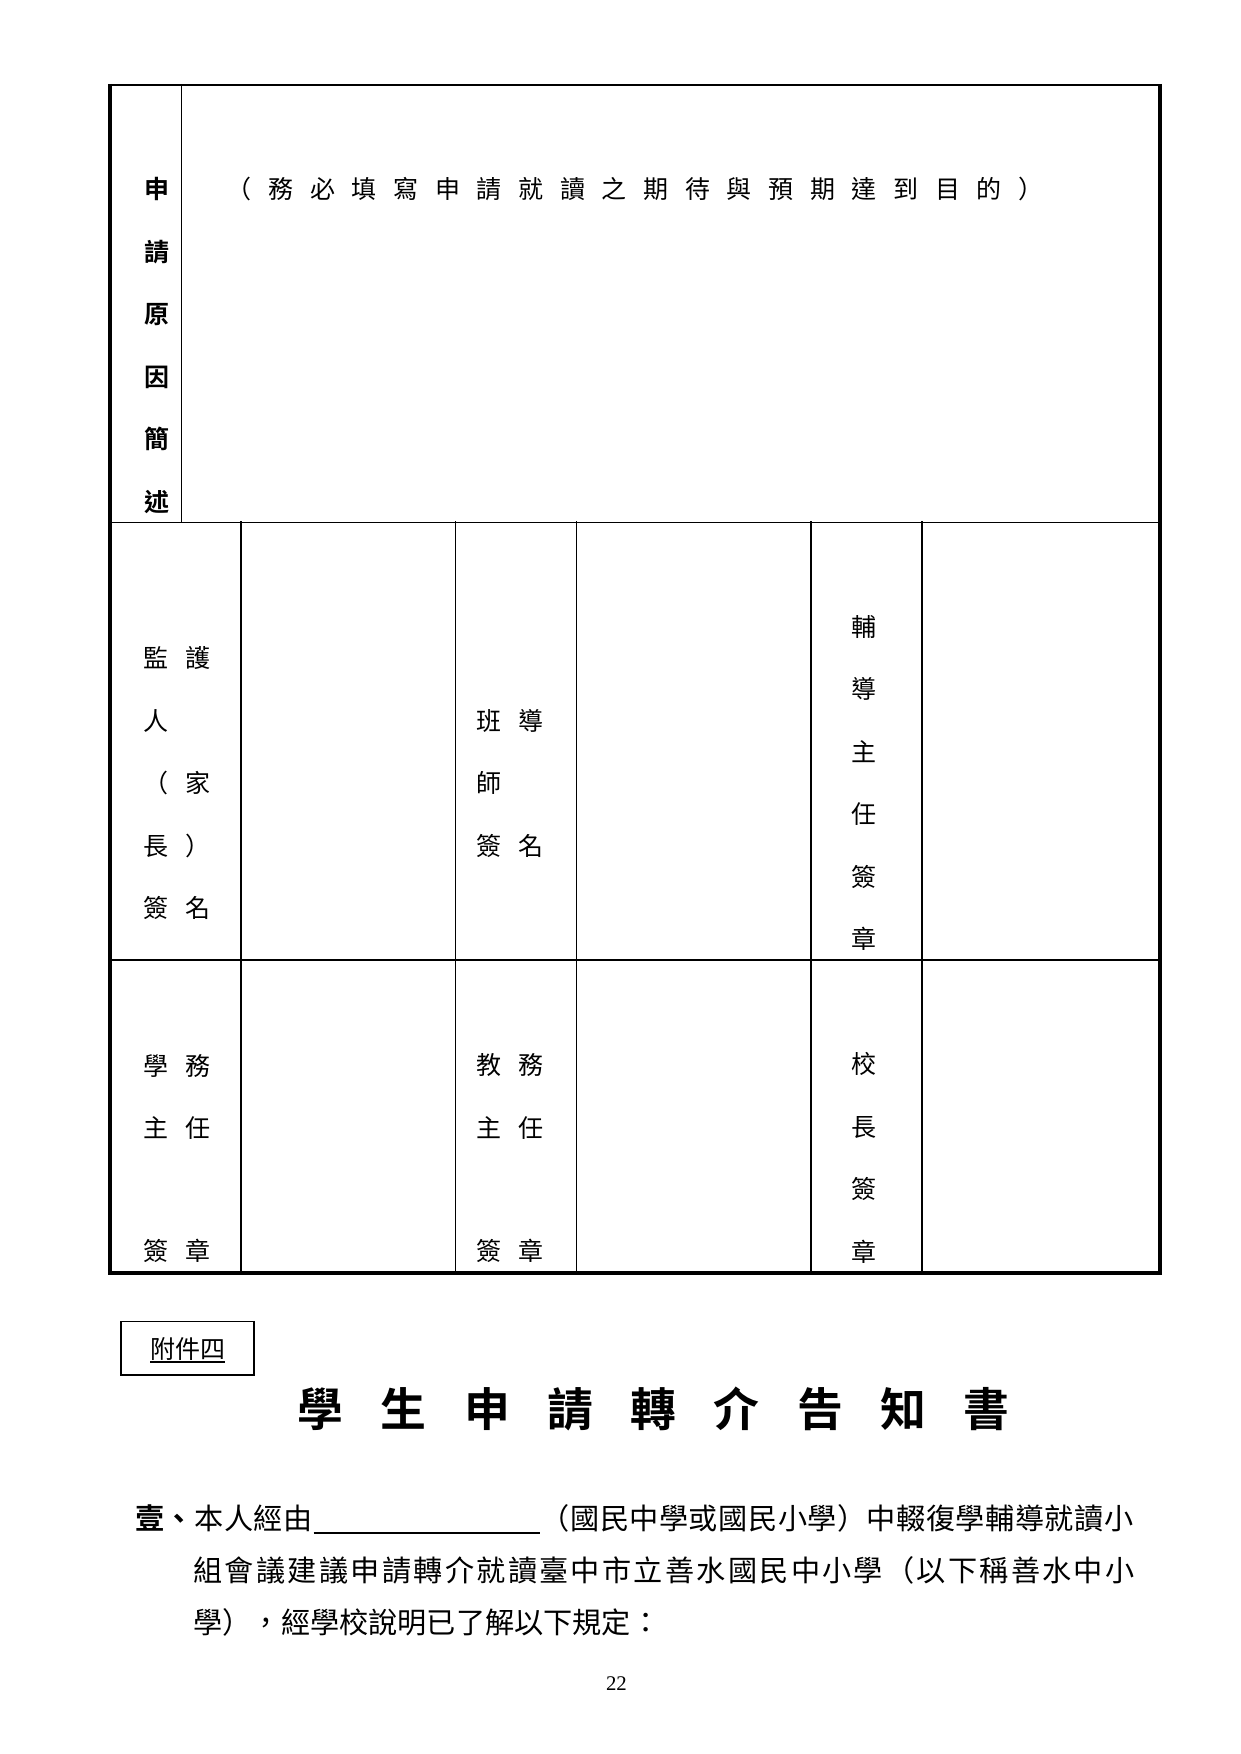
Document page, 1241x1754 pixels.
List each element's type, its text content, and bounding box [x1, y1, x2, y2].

text 附件四 [136, 1330, 238, 1366]
text 學生申請轉介告知書 [122, 1322, 253, 1374]
table_cell 學務主任 簽章 [112, 961, 240, 1271]
text 壹、本人經由 （國民中學或國民小學）中輟復學輔導就讀小組會議建議申請轉介就讀臺中市立善水國民中小學（以下稱善水中小學），經學校說明已了解以下規定： [135, 1488, 1135, 1644]
table_cell 教務主任 簽章 [456, 961, 576, 1271]
table_cell 監護人 （家長）簽名 [112, 523, 240, 959]
table_cell [577, 961, 810, 1271]
table_cell 校長 簽章 [812, 961, 921, 1271]
table_cell [577, 523, 810, 959]
table_cell [242, 523, 455, 959]
table_cell [923, 523, 1158, 959]
table_cell 班導師 簽名 [456, 523, 576, 959]
table_cell [242, 961, 455, 1271]
table_cell 輔導主任 簽章 [812, 523, 921, 959]
text 學生申請轉介告知書 [135, 1334, 1172, 1459]
table_cell [923, 961, 1158, 1271]
table_cell 申請 原因 簡述 [112, 86, 181, 521]
table_cell （務必填寫申請就讀之期待與預期達到目的） [182, 86, 1158, 521]
